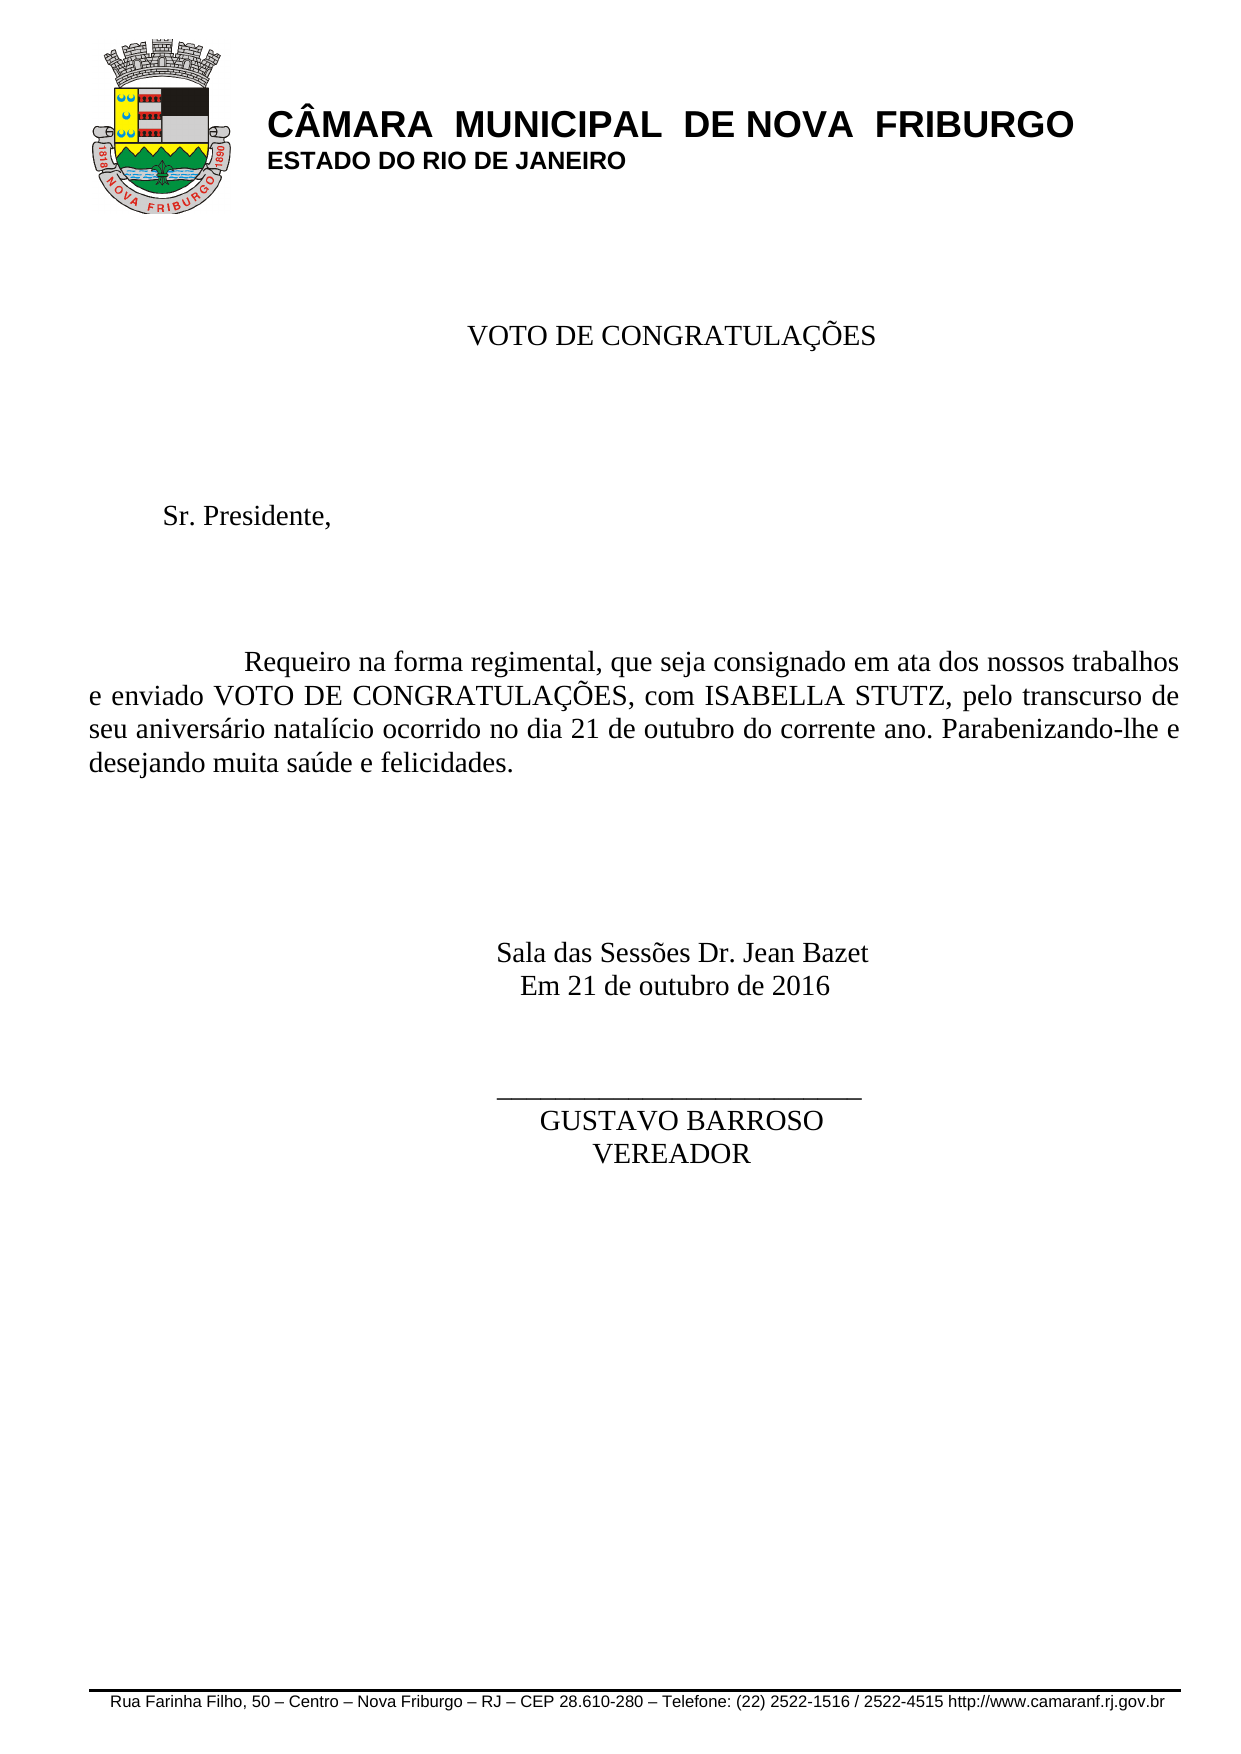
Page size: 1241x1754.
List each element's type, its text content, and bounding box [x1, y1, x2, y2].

text GUSTAVO BARROSO [89, 1103, 1181, 1136]
text Sala das Sessões Dr. Jean Bazet [89, 935, 1181, 968]
text VEREADOR [89, 1136, 1181, 1170]
text Sr. Presidente, [89, 498, 1181, 531]
text VOTO DE CONGRATULAÇÕES [89, 318, 1181, 352]
text _________________________ [89, 1069, 1181, 1103]
text Em 21 de outubro de 2016 [89, 968, 1181, 1002]
text Requeiro na forma regimental, que seja consignado em ata dos nossos trabalhos e enviado VOTO DE CONGRATULAÇÕES, com ISABELLA STUTZ, pelo transcurso de seu aniversário natalício ocorrido no dia 21 de outubro do corrente ano. Parabenizando-lhe e desejando muita saúde e felicidades. [89, 644, 1181, 779]
